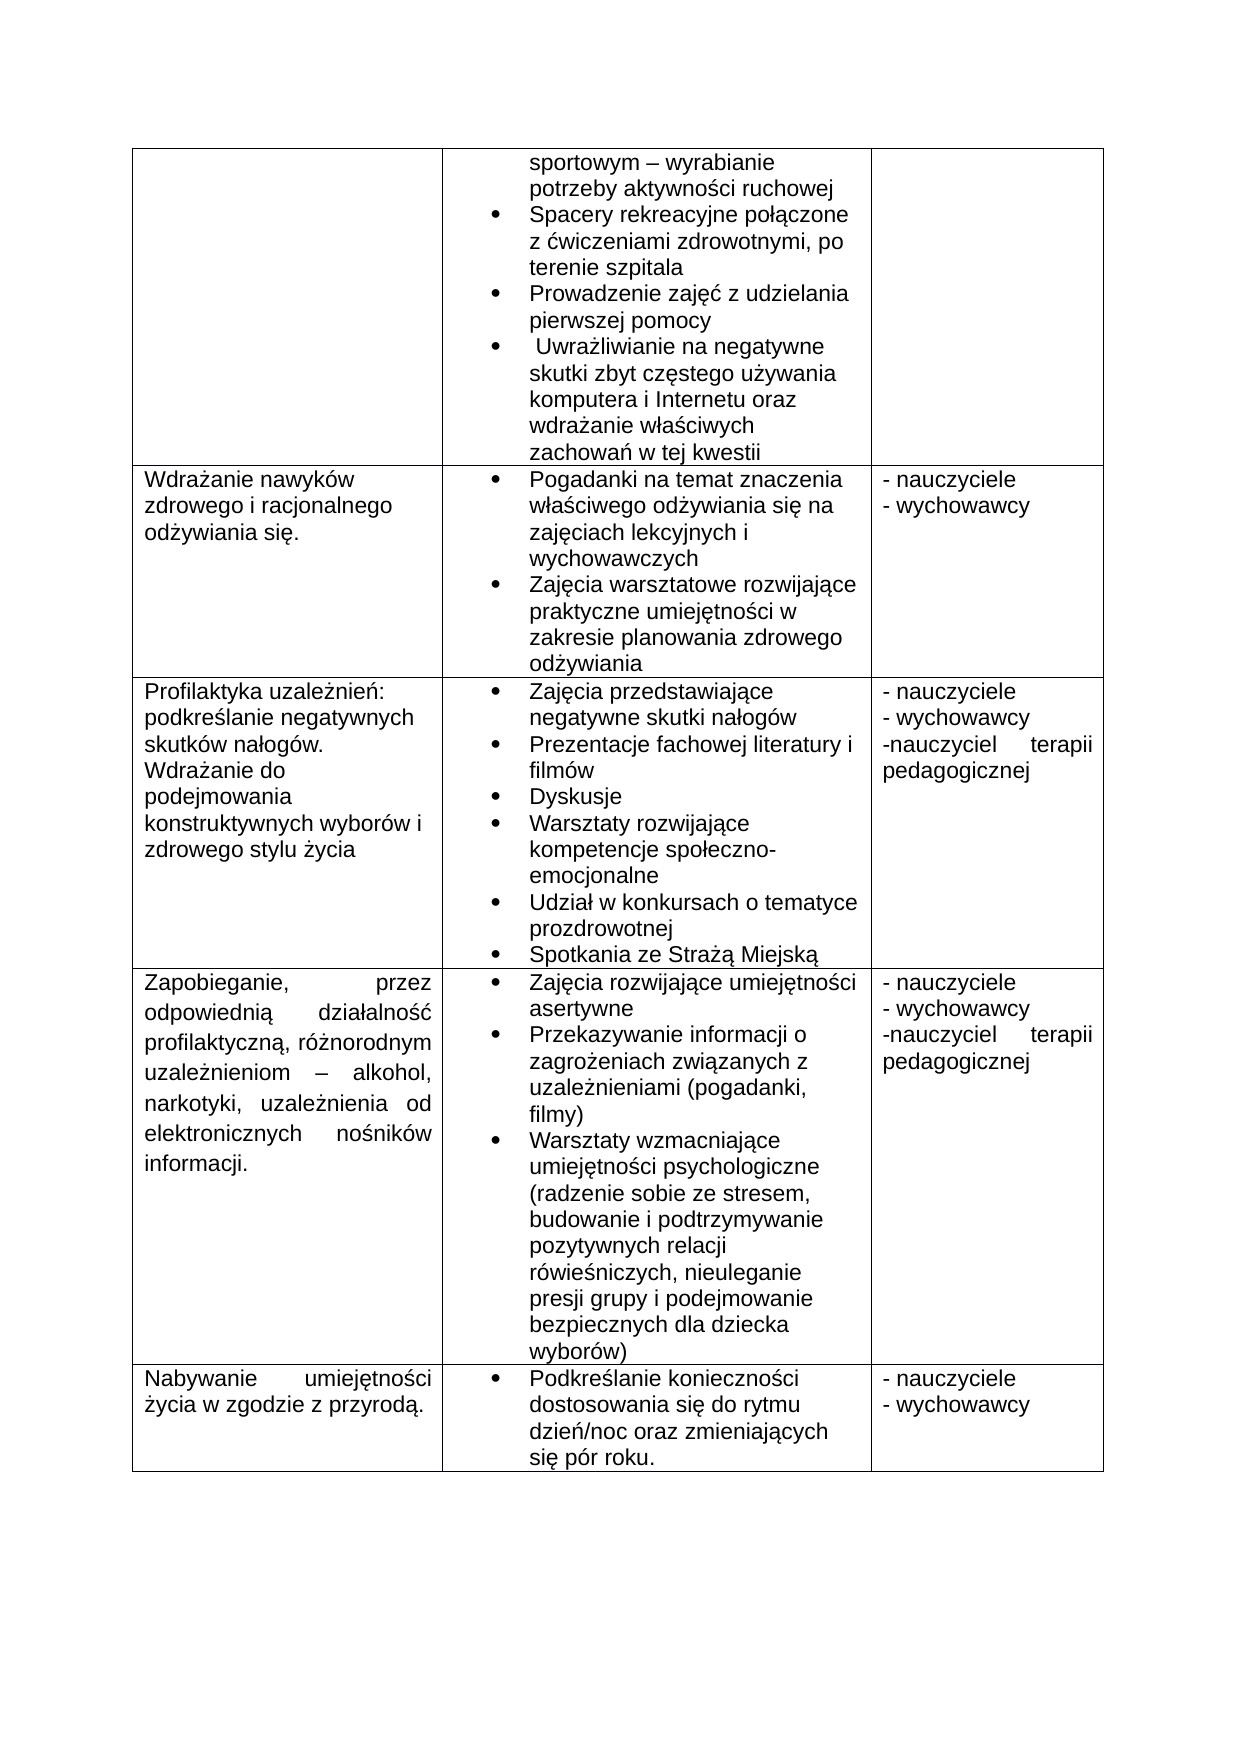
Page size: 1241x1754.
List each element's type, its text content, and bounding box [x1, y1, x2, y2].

table_cell Kształtowanie nawyku dbałości o higienę osobistą Zajęcia o charakterze sportowym – wyrabianie potrzeby aktywności ruchowej Spacery rekreacyjne połączone z ćwiczeniami zdrowotnymi, po terenie szpitala Prowadzenie zajęć z udzielania pierwszej pomocy Uwrażliwianie na negatywne skutki zbyt częstego używania komputera i Internetu oraz wdrażanie właściwych zachowań w tej kwestii [443, 149, 871, 465]
table_cell - nauczyciele - wychowawcy -nauczyciel terapii pedagogicznej [872, 678, 1103, 968]
table_cell Zapobieganie, przez odpowiednią działalność profilaktyczną, różnorodnym uzależnieniom – alkohol, narkotyki, uzależnienia od elektronicznych nośników informacji. [133, 969, 442, 1364]
table_cell Profilaktyka uzależnień: podkreślanie negatywnych skutków nałogów. Wdrażanie do podejmowania konstruktywnych wyborów i zdrowego stylu życia [133, 678, 442, 968]
table_cell - nauczyciele - wychowawcy [872, 466, 1103, 677]
table_cell - nauczyciele - wychowawcy [872, 1365, 1103, 1471]
table_cell Podkreślanie konieczności dostosowania się do rytmu dzień/noc oraz zmieniających się pór roku. [443, 1365, 871, 1471]
table_cell [872, 149, 1103, 465]
table_cell Zajęcia rozwijające umiejętności asertywne Przekazywanie informacji o zagrożeniach związanych z uzależnieniami (pogadanki, filmy) Warsztaty wzmacniające umiejętności psychologiczne (radzenie sobie ze stresem, budowanie i podtrzymywanie pozytywnych relacji rówieśniczych, nieuleganie presji grupy i podejmowanie bezpiecznych dla dziecka wyborów) [443, 969, 871, 1364]
table_cell Nabywanie umiejętności życia w zgodzie z przyrodą. [133, 1365, 442, 1471]
table_cell Pogadanki na temat znaczenia właściwego odżywiania się na zajęciach lekcyjnych i wychowawczych Zajęcia warsztatowe rozwijające praktyczne umiejętności w zakresie planowania zdrowego odżywiania [443, 466, 871, 677]
table_cell [133, 149, 442, 465]
table_cell Zajęcia przedstawiające negatywne skutki nałogów Prezentacje fachowej literatury i filmów Dyskusje Warsztaty rozwijające kompetencje społeczno-emocjonalne Udział w konkursach o tematyce prozdrowotnej Spotkania ze Strażą Miejską [443, 678, 871, 968]
table_cell Wdrażanie nawyków zdrowego i racjonalnego odżywiania się. [133, 466, 442, 677]
table_cell - nauczyciele - wychowawcy -nauczyciel terapii pedagogicznej [872, 969, 1103, 1364]
